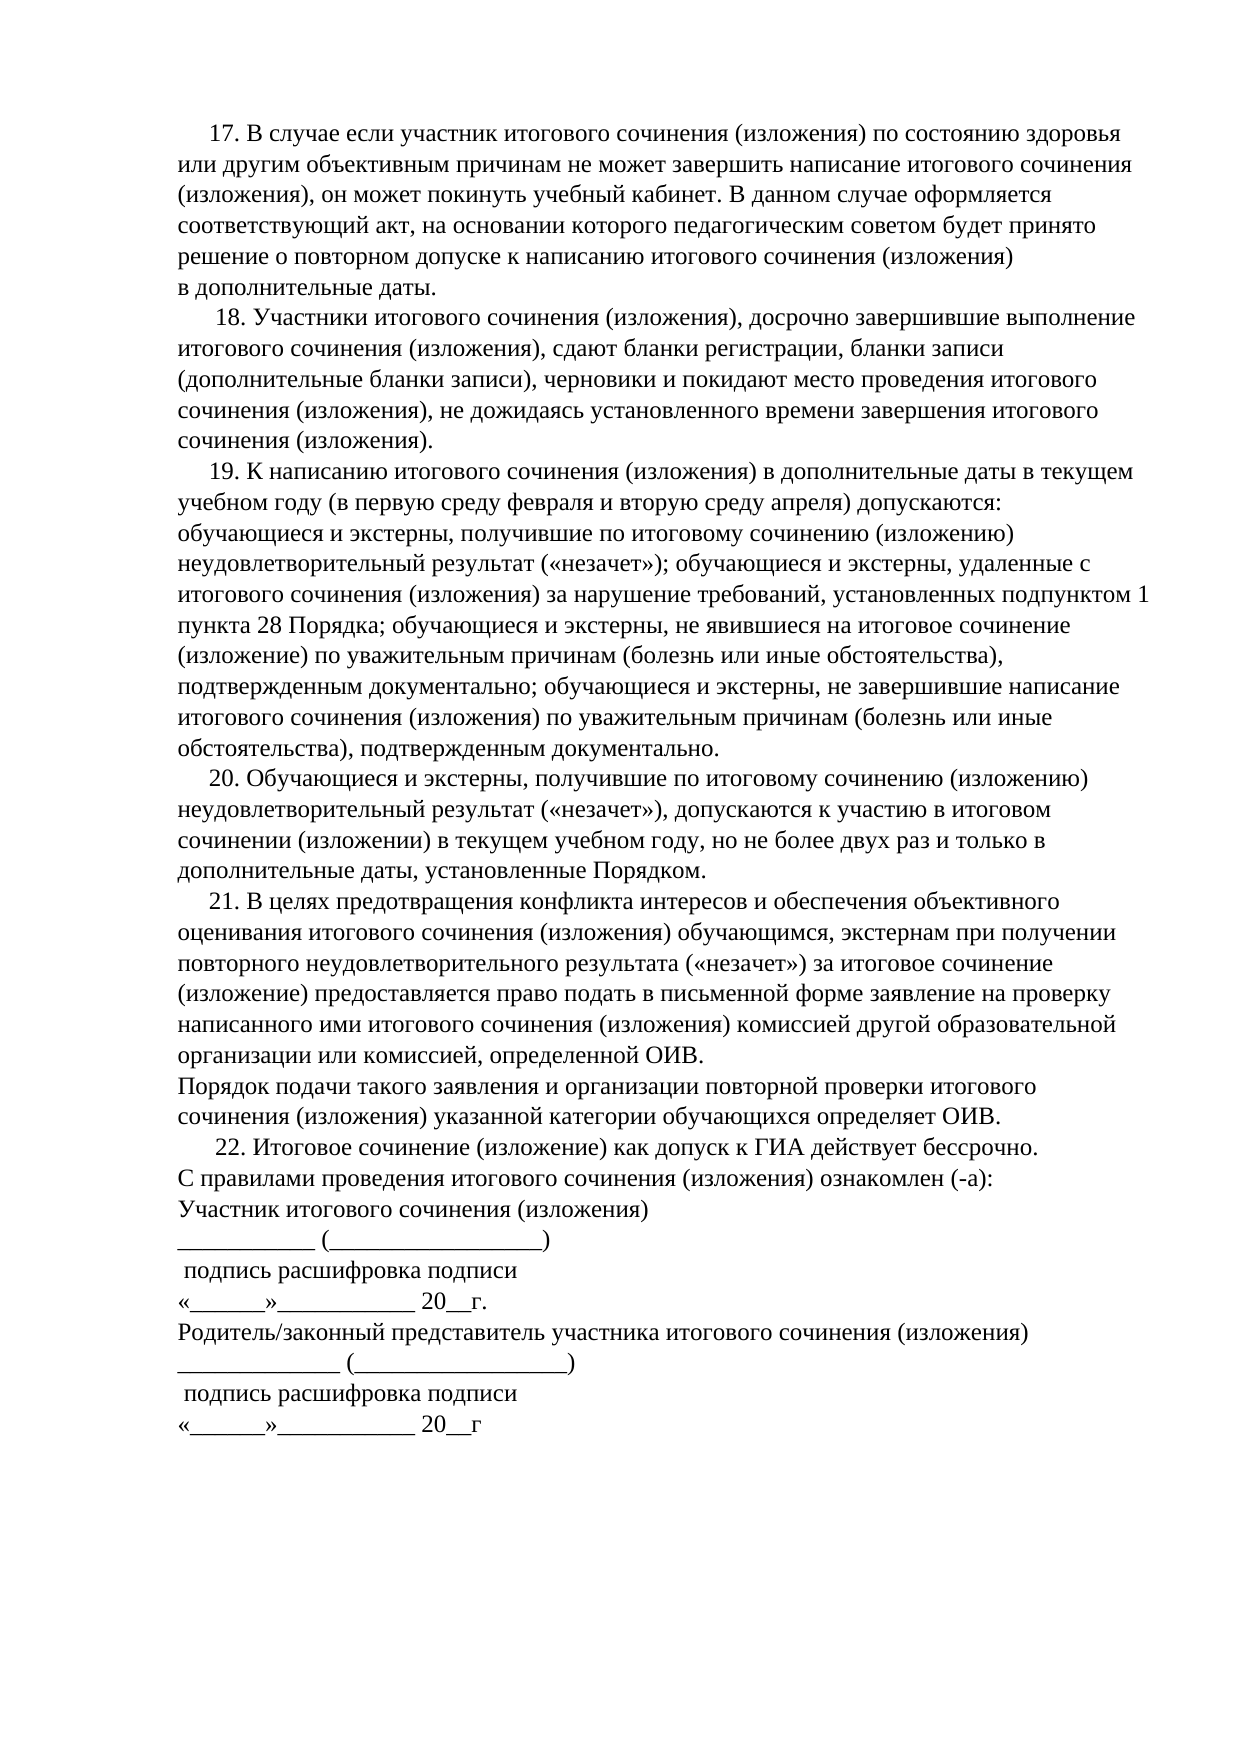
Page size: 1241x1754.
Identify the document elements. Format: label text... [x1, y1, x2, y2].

text оценивания итогового сочинения (изложения) обучающимся, экстернам при получении [177, 917, 1152, 946]
text _____________ (_________________) [177, 1347, 1152, 1376]
text 22. Итоговое сочинение (изложение) как допуск к ГИА действует бессрочно. [177, 1132, 1152, 1161]
text написанного ими итогового сочинения (изложения) комиссией другой образовательной [177, 1009, 1152, 1038]
text сочинения (изложения), не дожидаясь установленного времени завершения итогового [177, 395, 1152, 423]
text Участник итогового сочинения (изложения) [177, 1194, 1152, 1222]
text 19. К написанию итогового сочинения (изложения) в дополнительные даты в текущем [177, 456, 1152, 485]
text повторного неудовлетворительного результата («незачет») за итоговое сочинение [177, 948, 1152, 977]
text учебном году (в первую среду февраля и вторую среду апреля) допускаются: [177, 487, 1152, 516]
text 20. Обучающиеся и экстерны, получившие по итоговому сочинению (изложению) [177, 763, 1152, 792]
text Порядок подачи такого заявления и организации повторной проверки итогового [177, 1071, 1152, 1099]
text Родитель/законный представитель участника итогового сочинения (изложения) [177, 1317, 1152, 1345]
text неудовлетворительный результат («незачет»); обучающиеся и экстерны, удаленные с итогового сочинения (изложения) за нарушение требований, установленных подпунктом 1 пункта 28 Порядка; обучающиеся и экстерны, не явившиеся на итоговое сочинение (изложение) по уважительным причинам (болезнь или иные обстоятельства), подтвержденным документально; обучающиеся и экстерны, не завершившие написание итогового сочинения (изложения) по уважительным причинам (болезнь или иные обстоятельства), подтвержденным документально. [177, 548, 1152, 761]
text С правилами проведения итогового сочинения (изложения) ознакомлен (-а): [177, 1163, 1152, 1192]
text 18. Участники итогового сочинения (изложения), досрочно завершившие выполнение [177, 302, 1152, 331]
text обучающиеся и экстерны, получившие по итоговому сочинению (изложению) [177, 518, 1152, 546]
text или другим объективным причинам не может завершить написание итогового сочинения [177, 149, 1152, 178]
text соответствующий акт, на основании которого педагогическим советом будет принято [177, 210, 1152, 239]
text подпись расшифровка подписи [177, 1255, 1152, 1284]
text итогового сочинения (изложения), сдают бланки регистрации, бланки записи (дополнительные бланки записи), черновики и покидают место проведения итогового [177, 333, 1152, 393]
text неудовлетворительный результат («незачет»), допускаются к участию в итоговом сочинении (изложении) в текущем учебном году, но не более двух раз и только в дополнительные даты, установленные Порядком. [177, 794, 1152, 884]
text «______»___________ 20__г [177, 1409, 1152, 1437]
text организации или комиссией, определенной ОИВ. [177, 1040, 1152, 1069]
text 21. В целях предотвращения конфликта интересов и обеспечения объективного [177, 886, 1152, 915]
text решение о повторном допуске к написанию итогового сочинения (изложения) [177, 241, 1152, 270]
text (изложение) предоставляется право подать в письменной форме заявление на проверку [177, 978, 1152, 1007]
text сочинения (изложения) указанной категории обучающихся определяет ОИВ. [177, 1101, 1152, 1130]
text (изложения), он может покинуть учебный кабинет. В данном случае оформляется [177, 179, 1152, 208]
text 17. В случае если участник итогового сочинения (изложения) по состоянию здоровья [177, 118, 1152, 147]
text ___________ (_________________) [177, 1224, 1152, 1253]
text сочинения (изложения). [177, 425, 1152, 454]
text подпись расшифровка подписи [177, 1378, 1152, 1407]
text «______»___________ 20__г. [177, 1286, 1152, 1314]
text в дополнительные даты. [177, 272, 1152, 301]
